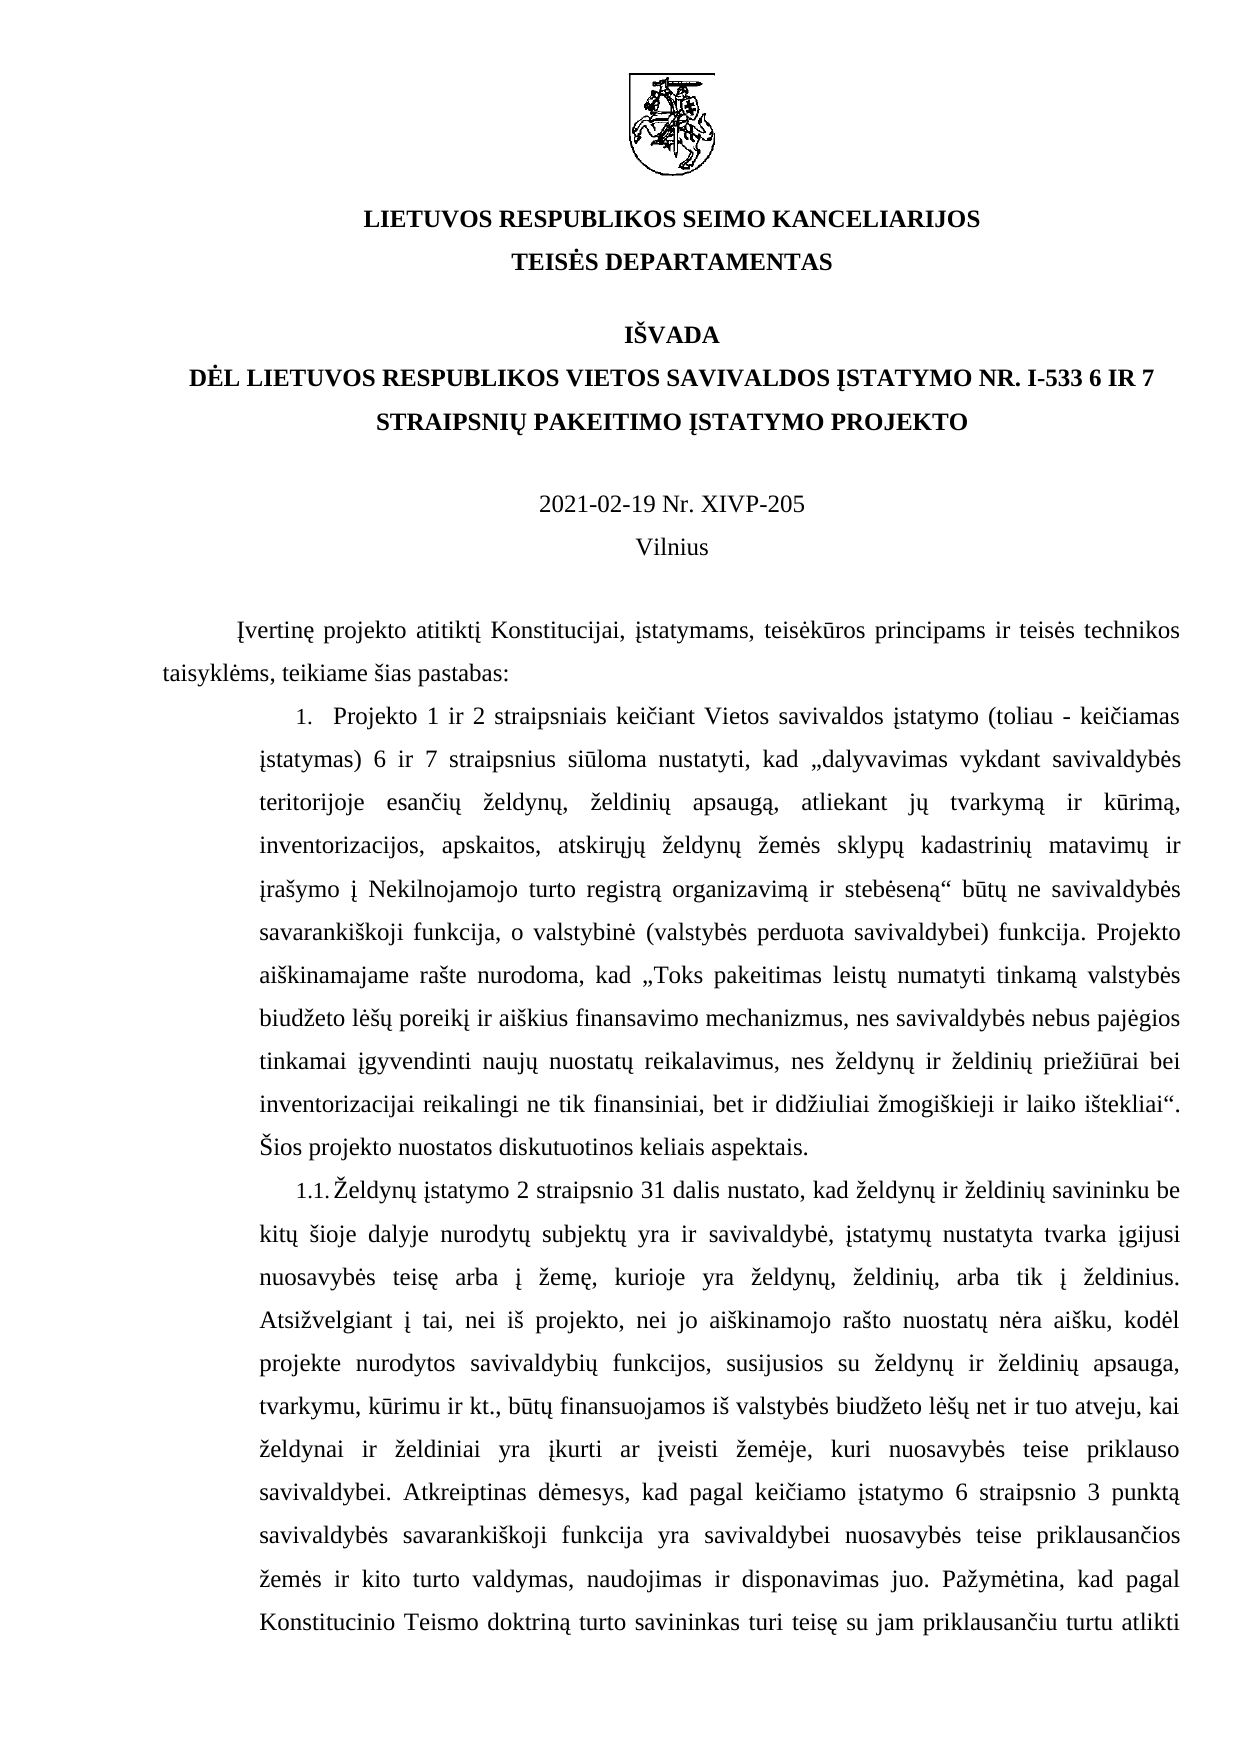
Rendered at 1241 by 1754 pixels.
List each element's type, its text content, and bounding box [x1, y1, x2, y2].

text IŠVADA [162, 320, 1181, 349]
list Želdynų įstatymo 2 straipsnio 31 dalis nustato, kad želdynų ir želdinių savininku be kitų šioje dalyje nurodytų subjektų yra ir savivaldybė, įstatymų nustatyta tvarka įgijusi nuosavybės teisę arba į žemę, kurioje yra želdynų, želdinių, arba tik į želdinius. Atsižvelgiant į tai, nei iš projekto, nei jo aiškinamojo rašto nuostatų nėra aišku, kodėl projekte nurodytos savivaldybių funkcijos, susijusios su želdynų ir želdinių apsauga, tvarkymu, kūrimu ir kt., būtų finansuojamos iš valstybės biudžeto lėšų net ir tuo atveju, kai želdynai ir želdiniai yra įkurti ar įveisti žemėje, kuri nuosavybės teise priklauso savivaldybei. Atkreiptinas dėmesys, kad pagal keičiamo įstatymo 6 straipsnio 3 punktą savivaldybės savarankiškoji funkcija yra savivaldybei nuosavybės teise priklausančios žemės ir kito turto valdymas, naudojimas ir disponavimas juo. Pažymėtina, kad pagal Konstitucinio Teismo doktriną turto savininkas turi teisę su jam priklausančiu turtu atlikti [222, 1176, 1181, 1636]
text 2021-02-19 Nr. XIVP-205 [162, 489, 1181, 518]
text Įvertinę projekto atitiktį Konstitucijai, įstatymams, teisėkūros principams ir teisės technikos taisyklėms, teikiame šias pastabas: [162, 615, 1181, 687]
text TEISĖS DEPARTAMENTAS [162, 247, 1181, 276]
text Vilnius [162, 532, 1181, 561]
text DĖL LIETUVOS RESPUBLIKOS VIETOS SAVIVALDOS ĮSTATYMO NR. I-533 6 IR 7 STRAIPSNIŲ PAKEITIMO ĮSTATYMO PROJEKTO [162, 363, 1181, 435]
list Projekto 1 ir 2 straipsniais keičiant Vietos savivaldos įstatymo (toliau - keičiamas įstatymas) 6 ir 7 straipsnius siūloma nustatyti, kad „dalyvavimas vykdant savivaldybės teritorijoje esančių želdynų, želdinių apsaugą, atliekant jų tvarkymą ir kūrimą, inventorizacijos, apskaitos, atskirųjų želdynų žemės sklypų kadastrinių matavimų ir įrašymo į Nekilnojamojo turto registrą organizavimą ir stebėseną“ būtų ne savivaldybės savarankiškoji funkcija, o valstybinė (valstybės perduota savivaldybei) funkcija. Projekto aiškinamajame rašte nurodoma, kad „Toks pakeitimas leistų numatyti tinkamą valstybės biudžeto lėšų poreikį ir aiškius finansavimo mechanizmus, nes savivaldybės nebus pajėgios tinkamai įgyvendinti naujų nuostatų reikalavimus, nes želdynų ir želdinių priežiūrai bei inventorizacijai reikalingi ne tik finansiniai, bet ir didžiuliai žmogiškieji ir laiko ištekliai“. Šios projekto nuostatos diskutuotinos keliais aspektais. [222, 701, 1181, 1161]
text LIETUVOS RESPUBLIKOS SEIMO KANCELIARIJOS [162, 204, 1181, 233]
